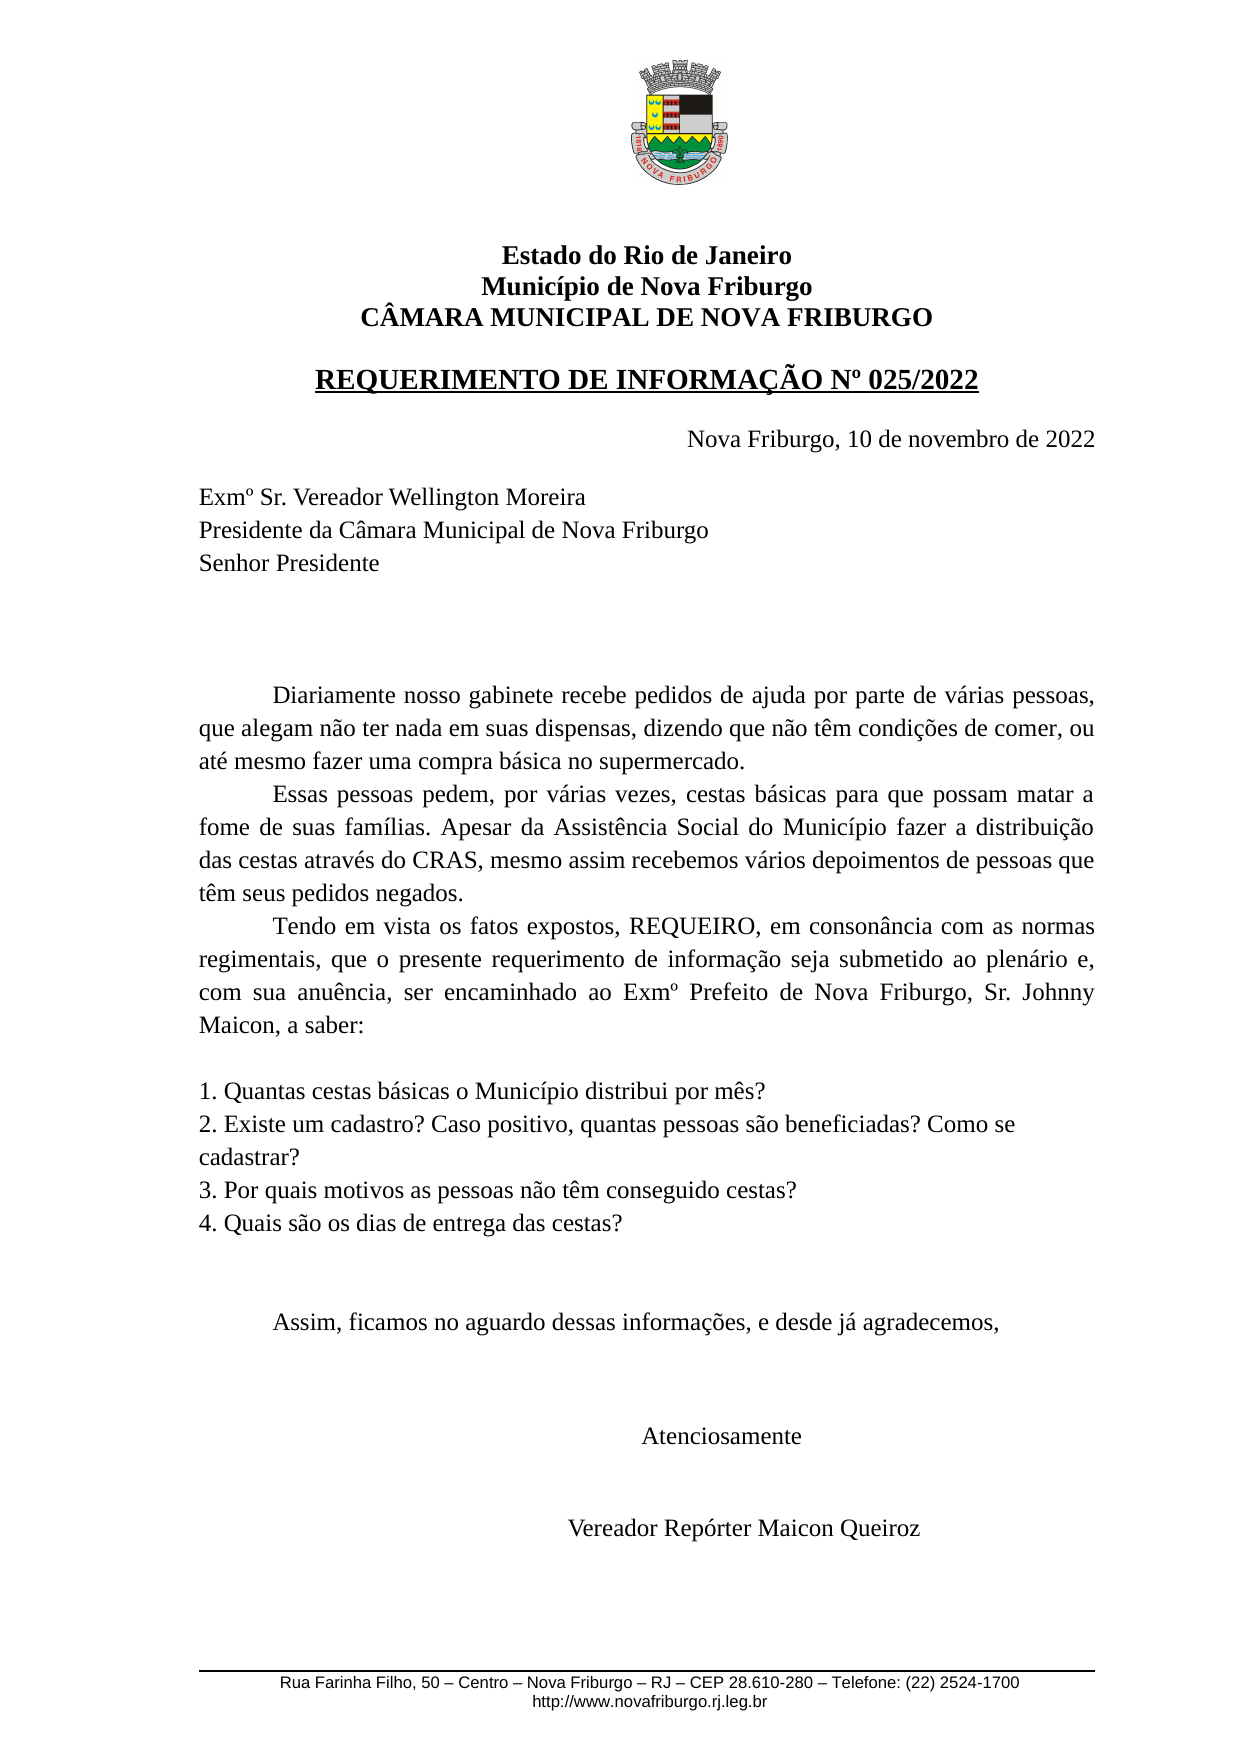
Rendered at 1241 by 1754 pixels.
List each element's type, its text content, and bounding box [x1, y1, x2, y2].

text Assim, ficamos no aguardo dessas informações, e desde já agradecemos, [198, 1307, 1095, 1336]
text Presidente da Câmara Municipal de Nova Friburgo [198, 515, 1095, 543]
text Diariamente nosso gabinete recebe pedidos de ajuda por parte de várias pessoas, que alegam não ter nada em suas dispensas, dizendo que não têm condições de comer, ou até mesmo fazer uma compra básica no supermercado. [198, 680, 1095, 775]
text Atenciosamente [198, 1421, 1095, 1449]
text REQUERIMENTO DE INFORMAÇÃO Nº 025/2022 [198, 362, 1095, 396]
text 1. Quantas cestas básicas o Município distribui por mês? [198, 1076, 1095, 1105]
text Senhor Presidente [198, 548, 1095, 577]
text 3. Por quais motivos as pessoas não têm conseguido cestas? [198, 1175, 1095, 1204]
text Vereador Repórter Maicon Queiroz [198, 1513, 1095, 1542]
text 2. Existe um cadastro? Caso positivo, quantas pessoas são beneficiadas? Como se cadastrar? [198, 1109, 1095, 1171]
text Essas pessoas pedem, por várias vezes, cestas básicas para que possam matar a fome de suas famílias. Apesar da Assistência Social do Município fazer a distribuição das cestas através do CRAS, mesmo assim recebemos vários depoimentos de pessoas que têm seus pedidos negados. [198, 779, 1095, 907]
text Nova Friburgo, 10 de novembro de 2022 [198, 424, 1095, 453]
text Exmº Sr. Vereador Wellington Moreira [198, 482, 1095, 511]
text Tendo em vista os fatos expostos, REQUEIRO, em consonância com as normas regimentais, que o presente requerimento de informação seja submetido ao plenário e, com sua anuência, ser encaminhado ao Exmº Prefeito de Nova Friburgo, Sr. Johnny Maicon, a saber: [198, 911, 1095, 1039]
text 4. Quais são os dias de entrega das cestas? [198, 1208, 1095, 1237]
